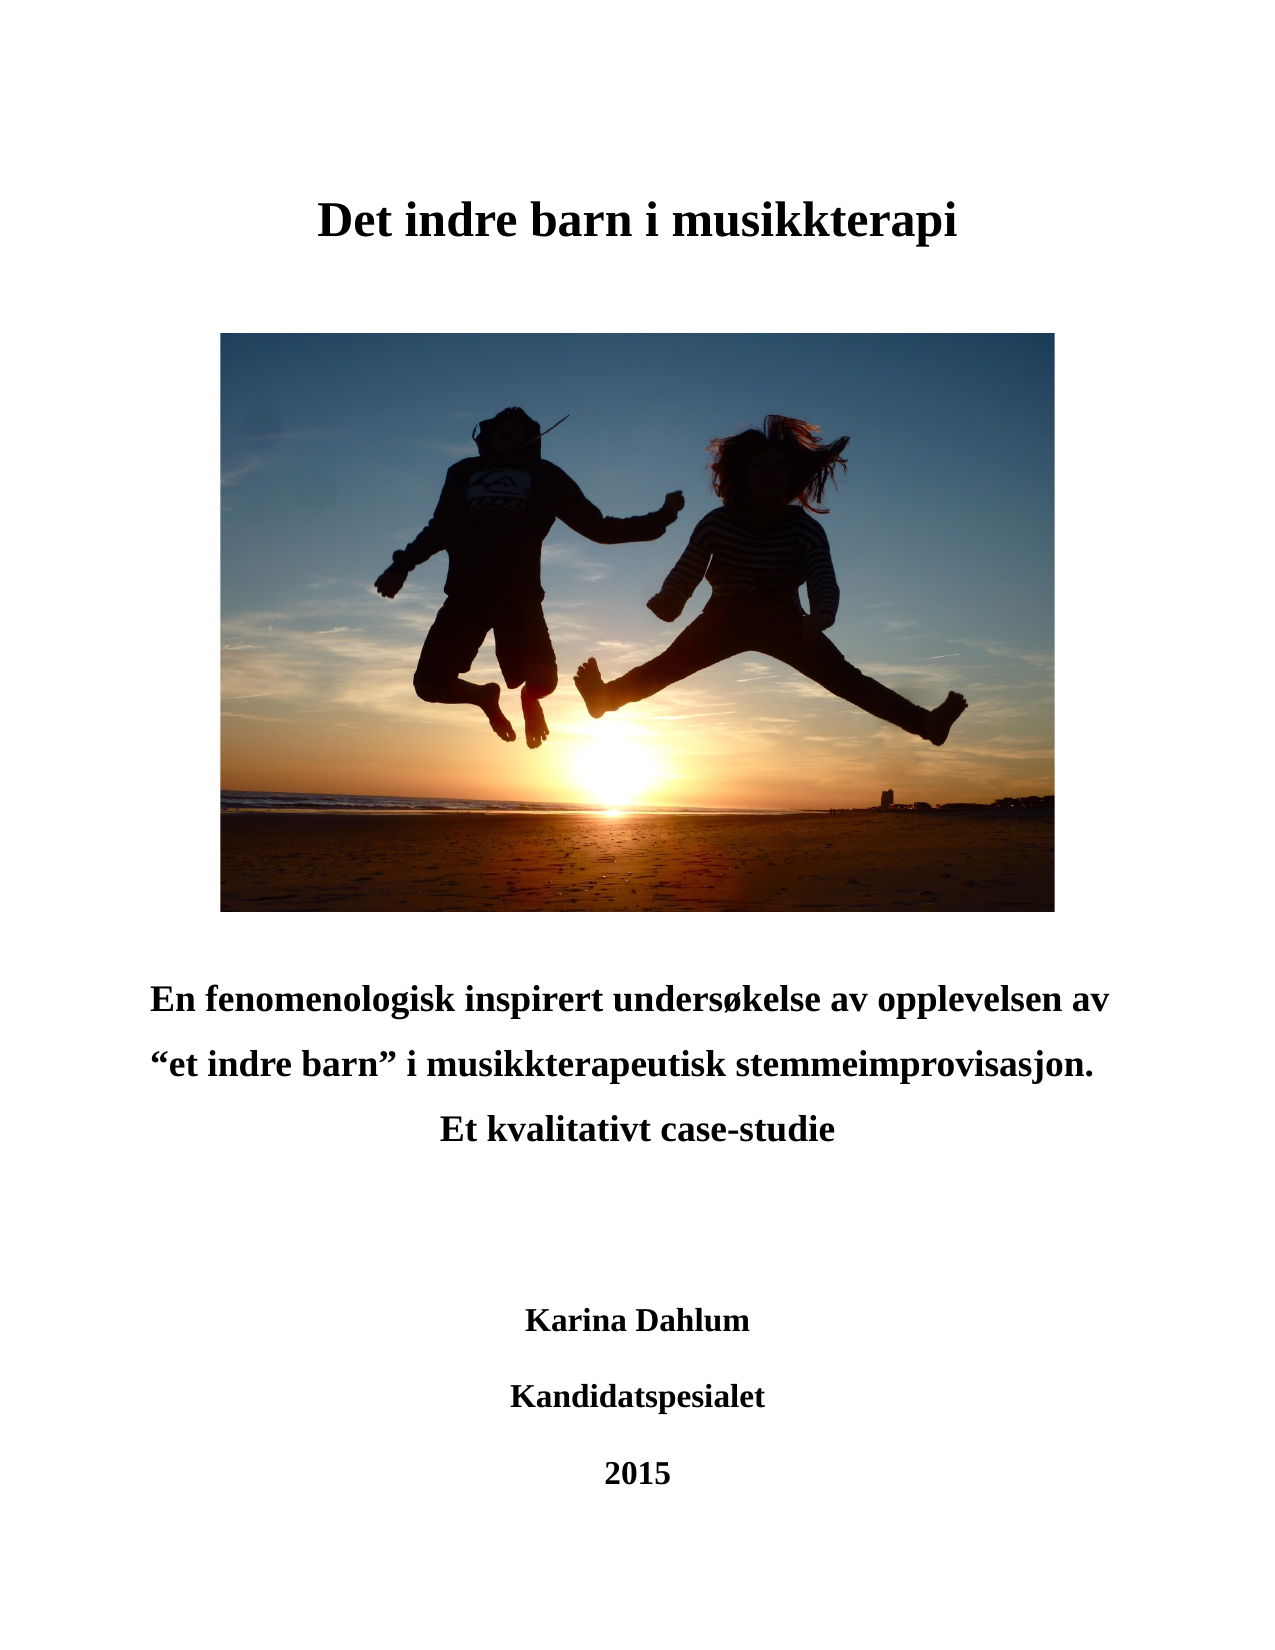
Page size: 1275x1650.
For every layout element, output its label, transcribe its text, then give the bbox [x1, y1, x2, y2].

text 2015 [150, 1453, 1125, 1492]
text Karina Dahlum [150, 1300, 1125, 1338]
text Et kvalitativt case-studie [150, 1106, 1125, 1149]
text Det indre barn i musikkterapi [150, 190, 1125, 247]
text En fenomenologisk inspirert undersøkelse av opplevelsen av “et indre barn” i musikkterapeutisk stemmeimprovisasjon. [150, 977, 1125, 1084]
text Kandidatspesialet [150, 1377, 1125, 1415]
